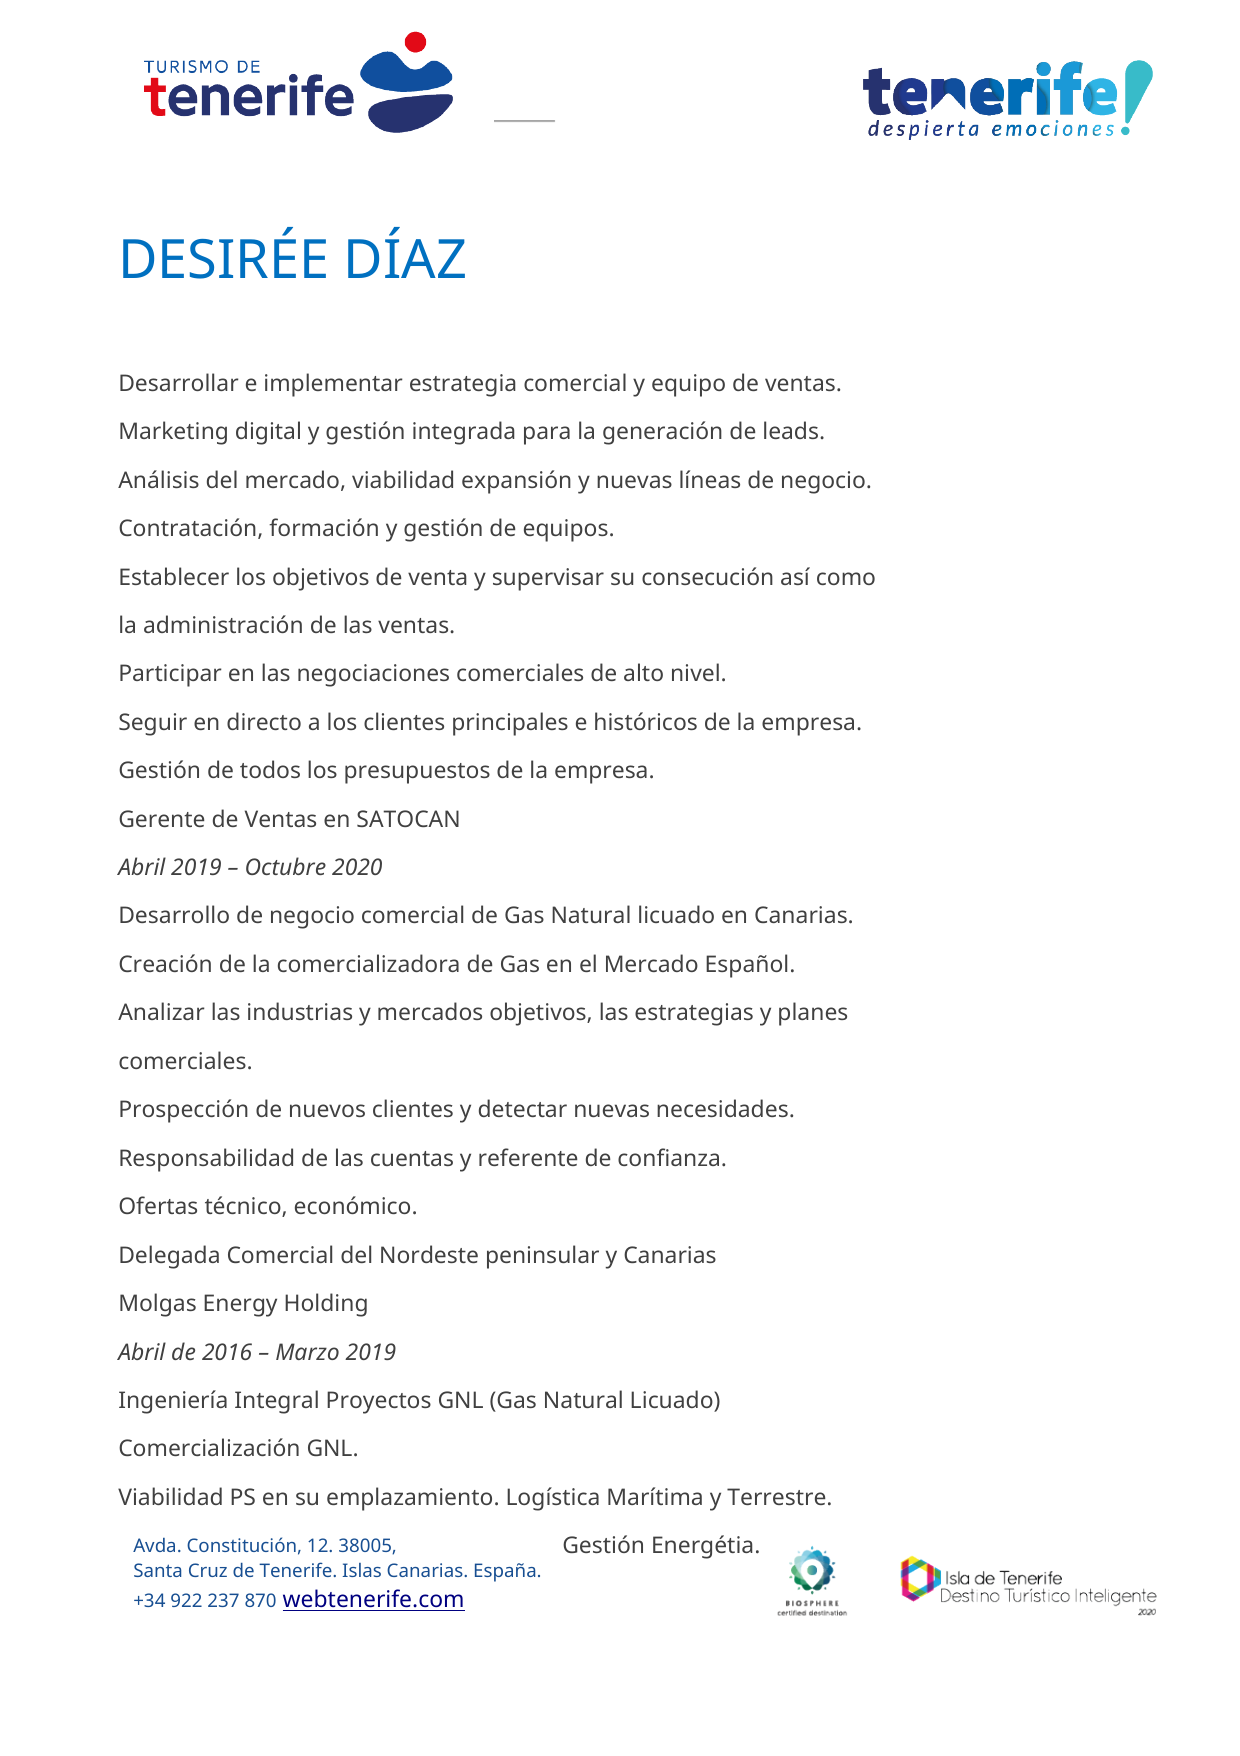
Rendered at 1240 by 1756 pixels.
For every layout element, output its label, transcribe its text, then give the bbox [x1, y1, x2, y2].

text Gerente de Ventas en SATOCAN [118, 803, 1121, 834]
text Abril de 2016 – Marzo 2019 [118, 1335, 1121, 1367]
text Establecer los objetivos de venta y supervisar su consecución así como [118, 560, 1121, 592]
text Desarrollar e implementar estrategia comercial y equipo de ventas. [118, 367, 1121, 398]
text Delegada Comercial del Nordeste peninsular y Canarias [118, 1238, 1121, 1270]
text Ofertas técnico, económico. [118, 1190, 1121, 1221]
text comerciales. [118, 1045, 1121, 1076]
text Participar en las negociaciones comerciales de alto nivel. [118, 657, 1121, 688]
text Viabilidad PS en su emplazamiento. Logística Marítima y Terrestre. [118, 1481, 1121, 1512]
text Ingeniería Integral Proyectos GNL (Gas Natural Licuado) [118, 1384, 1121, 1415]
text Molgas Energy Holding [118, 1287, 1121, 1318]
text Análisis del mercado, viabilidad expansión y nuevas líneas de negocio. [118, 463, 1121, 495]
text Responsabilidad de las cuentas y referente de confianza. [118, 1142, 1121, 1173]
text Seguir en directo a los clientes principales e históricos de la empresa. [118, 706, 1121, 737]
text Gestión de todos los presupuestos de la empresa. [118, 754, 1121, 785]
text Prospección de nuevos clientes y detectar nuevas necesidades. [118, 1093, 1121, 1124]
text Gestión Energétia. [562, 1529, 1121, 1560]
text Creación de la comercializadora de Gas en el Mercado Español. [118, 948, 1121, 979]
text Marketing digital y gestión integrada para la generación de leads. [118, 415, 1121, 446]
text DESIRÉE DÍAZ [118, 221, 1121, 295]
text Contratación, formación y gestión de equipos. [118, 512, 1121, 543]
text Abril 2019 – Octubre 2020 [118, 851, 1121, 882]
text Comercialización GNL. [118, 1432, 1121, 1463]
text Analizar las industrias y mercados objetivos, las estrategias y planes [118, 996, 1121, 1028]
text Desarrollo de negocio comercial de Gas Natural licuado en Canarias. [118, 899, 1121, 931]
text la administración de las ventas. [118, 609, 1121, 640]
